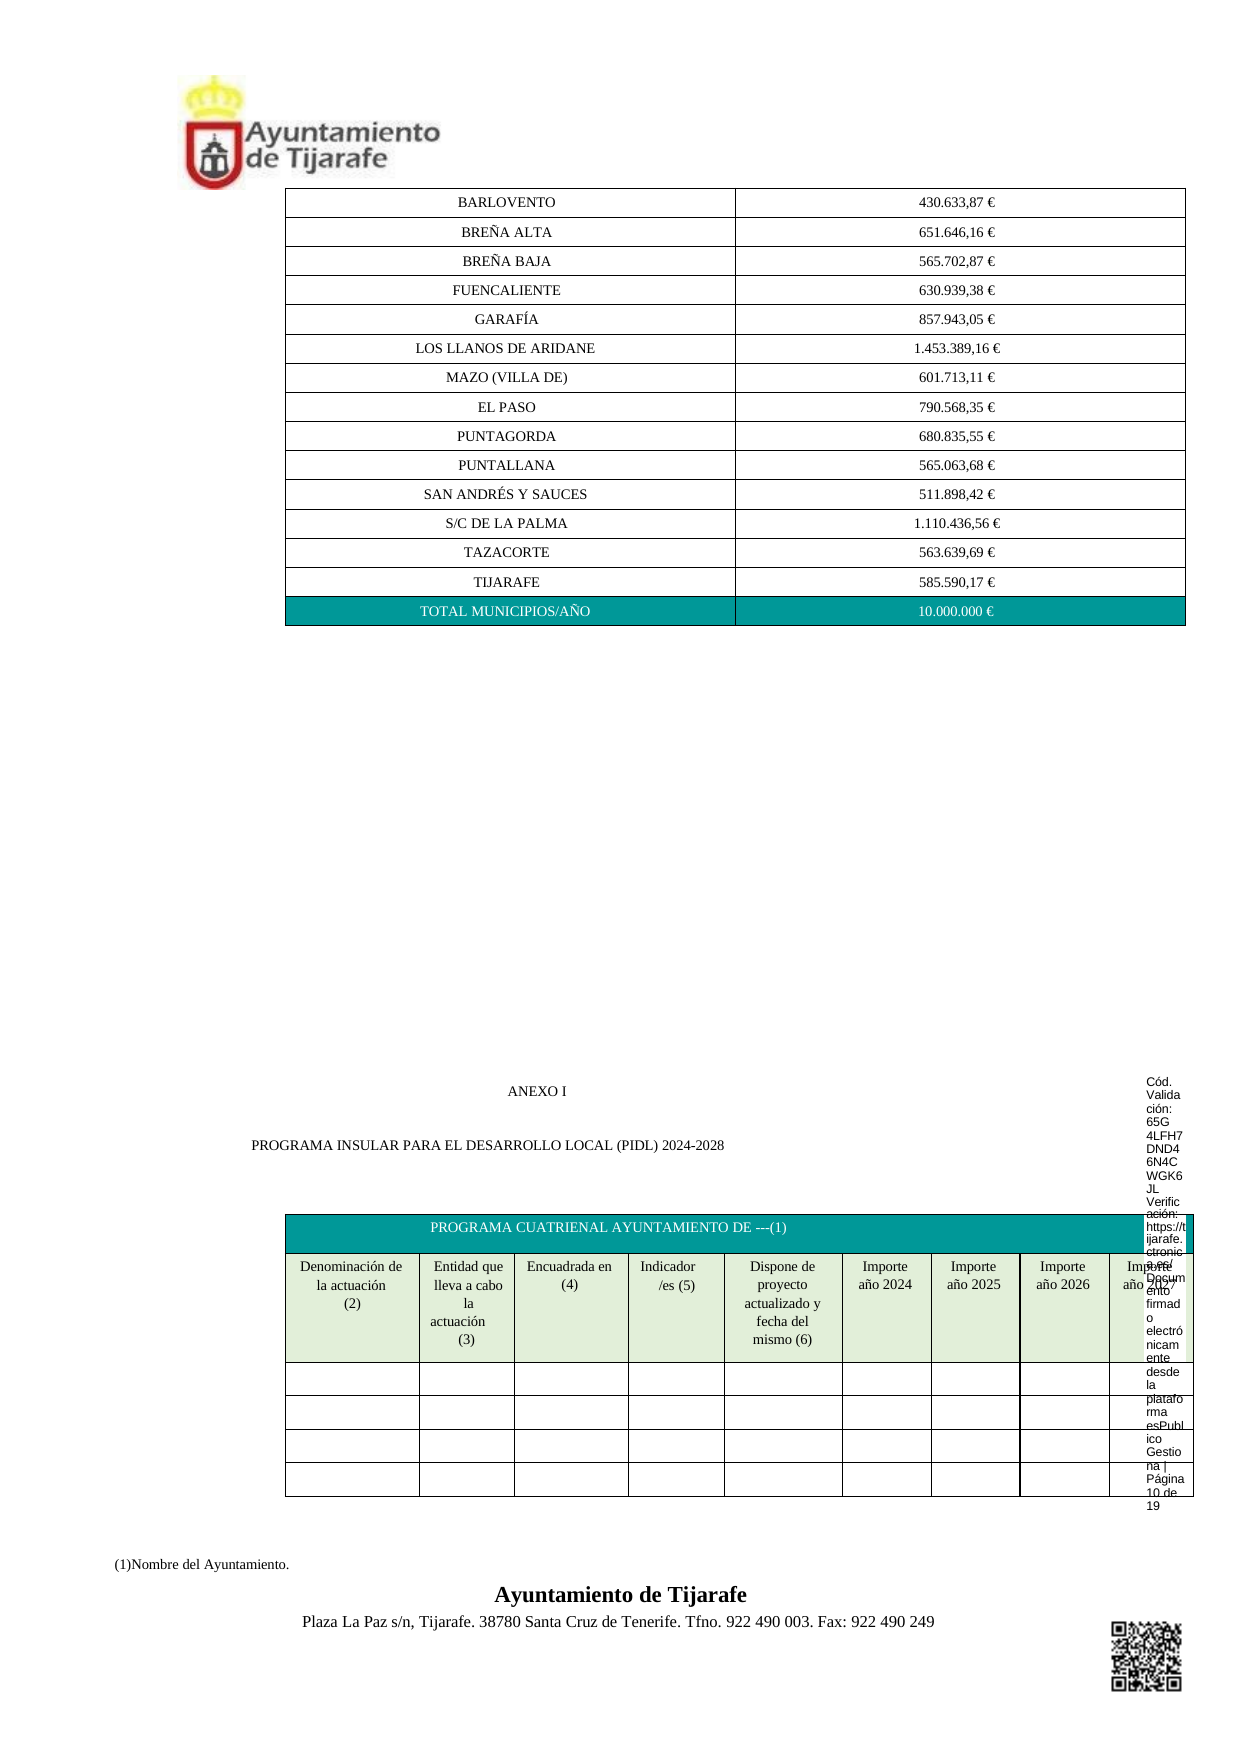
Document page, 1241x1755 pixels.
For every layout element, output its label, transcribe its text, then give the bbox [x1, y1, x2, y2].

text [1186, 1083, 1205, 1100]
table_cell [420, 1396, 514, 1429]
table_cell Importe año 2025 [932, 1254, 1019, 1362]
table_cell [629, 1396, 724, 1429]
table_cell [1186, 1363, 1193, 1395]
table_cell 651.646,16 € [736, 218, 1185, 246]
table_cell TIJARAFE [286, 568, 735, 596]
table_cell sedele [1110, 1430, 1144, 1462]
table_cell PUNTAGORDA [286, 422, 735, 450]
table_cell Q4F [1110, 1463, 1144, 1496]
table_cell [286, 1363, 419, 1395]
table_cell 680.835,55 € [736, 422, 1185, 450]
table_cell [1021, 1430, 1109, 1462]
table_cell EL PASO [286, 393, 735, 421]
table_cell [286, 1430, 419, 1462]
table_cell TAZACORTE [286, 539, 735, 567]
table_cell PUNTALLANA [286, 451, 735, 479]
table_cell [1186, 1396, 1193, 1429]
table_cell 1.453.389,16 € [736, 335, 1185, 362]
table_cell [420, 1363, 514, 1395]
table_cell [843, 1363, 931, 1395]
table_cell [420, 1430, 514, 1462]
table_cell 601.713,11 € [736, 364, 1185, 392]
table_cell 1.110.436,56 € [736, 510, 1185, 537]
table_cell Q4F [1186, 1463, 1193, 1496]
table_cell [1021, 1396, 1109, 1429]
table_cell [843, 1396, 931, 1429]
table_cell [725, 1463, 842, 1496]
table_cell [932, 1430, 1019, 1462]
table_cell LOS LLANOS DE ARIDANE [286, 335, 735, 362]
list Nombre del Ayuntamiento. [114, 1556, 1144, 1572]
table_cell 563.639,69 € [736, 539, 1185, 567]
table_cell [515, 1363, 628, 1395]
table_cell [515, 1463, 628, 1496]
table_cell 585.590,17 € [736, 568, 1185, 596]
table_cell S/C DE LA PALMA [286, 510, 735, 537]
table_cell TOTAL MUNICIPIOS/AÑO [286, 597, 735, 625]
table_cell [629, 1430, 724, 1462]
table_cell Dispone de proyecto actualizado y fecha del mismo (6) [725, 1254, 842, 1362]
text Verificación: https://tijarafe. ctronica.es/ [1146, 1215, 1186, 1253]
table_cell Entidad que lleva a cabo la actuación (3) [420, 1254, 514, 1362]
table_cell 857.943,05 € [736, 305, 1185, 333]
table_cell Importe año 2024 [843, 1254, 931, 1362]
table_cell [515, 1396, 628, 1429]
table_cell [932, 1463, 1019, 1496]
table_cell [932, 1396, 1019, 1429]
table_cell [725, 1363, 842, 1395]
table_cell [725, 1430, 842, 1462]
table_cell [629, 1363, 724, 1395]
table_cell FUENCALIENTE [286, 276, 735, 304]
table_cell 511.898,42 € [736, 480, 1185, 508]
table_cell [1021, 1463, 1109, 1496]
table_cell [629, 1463, 724, 1496]
text Documento firmado electrónicamente desde la plataforma esPublico Gestiona | Página 10 de 19 [1146, 1271, 1186, 1362]
table_cell [932, 1363, 1019, 1395]
table_cell Importe año 2027 [1110, 1254, 1144, 1362]
table_cell [1110, 1396, 1144, 1429]
table_cell [420, 1463, 514, 1496]
table_cell Denominación de la actuación (2) [286, 1254, 419, 1362]
table_cell [725, 1396, 842, 1429]
table_cell [286, 1396, 419, 1429]
table_cell SAN ANDRÉS Y SAUCES [286, 480, 735, 508]
table_cell 630.939,38 € [736, 276, 1185, 304]
table_cell Encuadrada en (4) [515, 1254, 628, 1362]
table_cell [286, 1463, 419, 1496]
text Cód. Validación: 65G 4LFH7DND46N4CWGK6JL [1146, 1075, 1186, 1196]
table_cell [1110, 1363, 1144, 1395]
table_cell MAZO (VILLA DE) [286, 364, 735, 392]
table_cell BREÑA BAJA [286, 247, 735, 275]
text ANEXO I [131, 1083, 1144, 1100]
table_cell [843, 1463, 931, 1496]
table_cell [843, 1430, 931, 1462]
table_cell sedele [1186, 1430, 1193, 1462]
table_header BARLOVENTO [286, 189, 735, 217]
table_cell Importe año 2027 [1186, 1254, 1193, 1362]
text PROGRAMA INSULAR PARA EL DESARROLLO LOCAL (PIDL) 2024-2028 [251, 1137, 1144, 1154]
table_cell 10.000.000 € [736, 597, 1185, 625]
table_cell Importe año 2026 [1021, 1254, 1109, 1362]
table_cell Indicador /es (5) [629, 1254, 724, 1362]
table_cell 790.568,35 € [736, 393, 1185, 421]
table_cell 565.702,87 € [736, 247, 1185, 275]
table_header PROGRAMA CUATRIENAL AYUNTAMIENTO DE ---(1) [286, 1215, 1144, 1253]
table_header 430.633,87 € [736, 189, 1185, 217]
table_cell BREÑA ALTA [286, 218, 735, 246]
table_cell 565.063,68 € [736, 451, 1185, 479]
table_cell [1021, 1363, 1109, 1395]
table_cell [515, 1430, 628, 1462]
table_cell GARAFÍA [286, 305, 735, 333]
